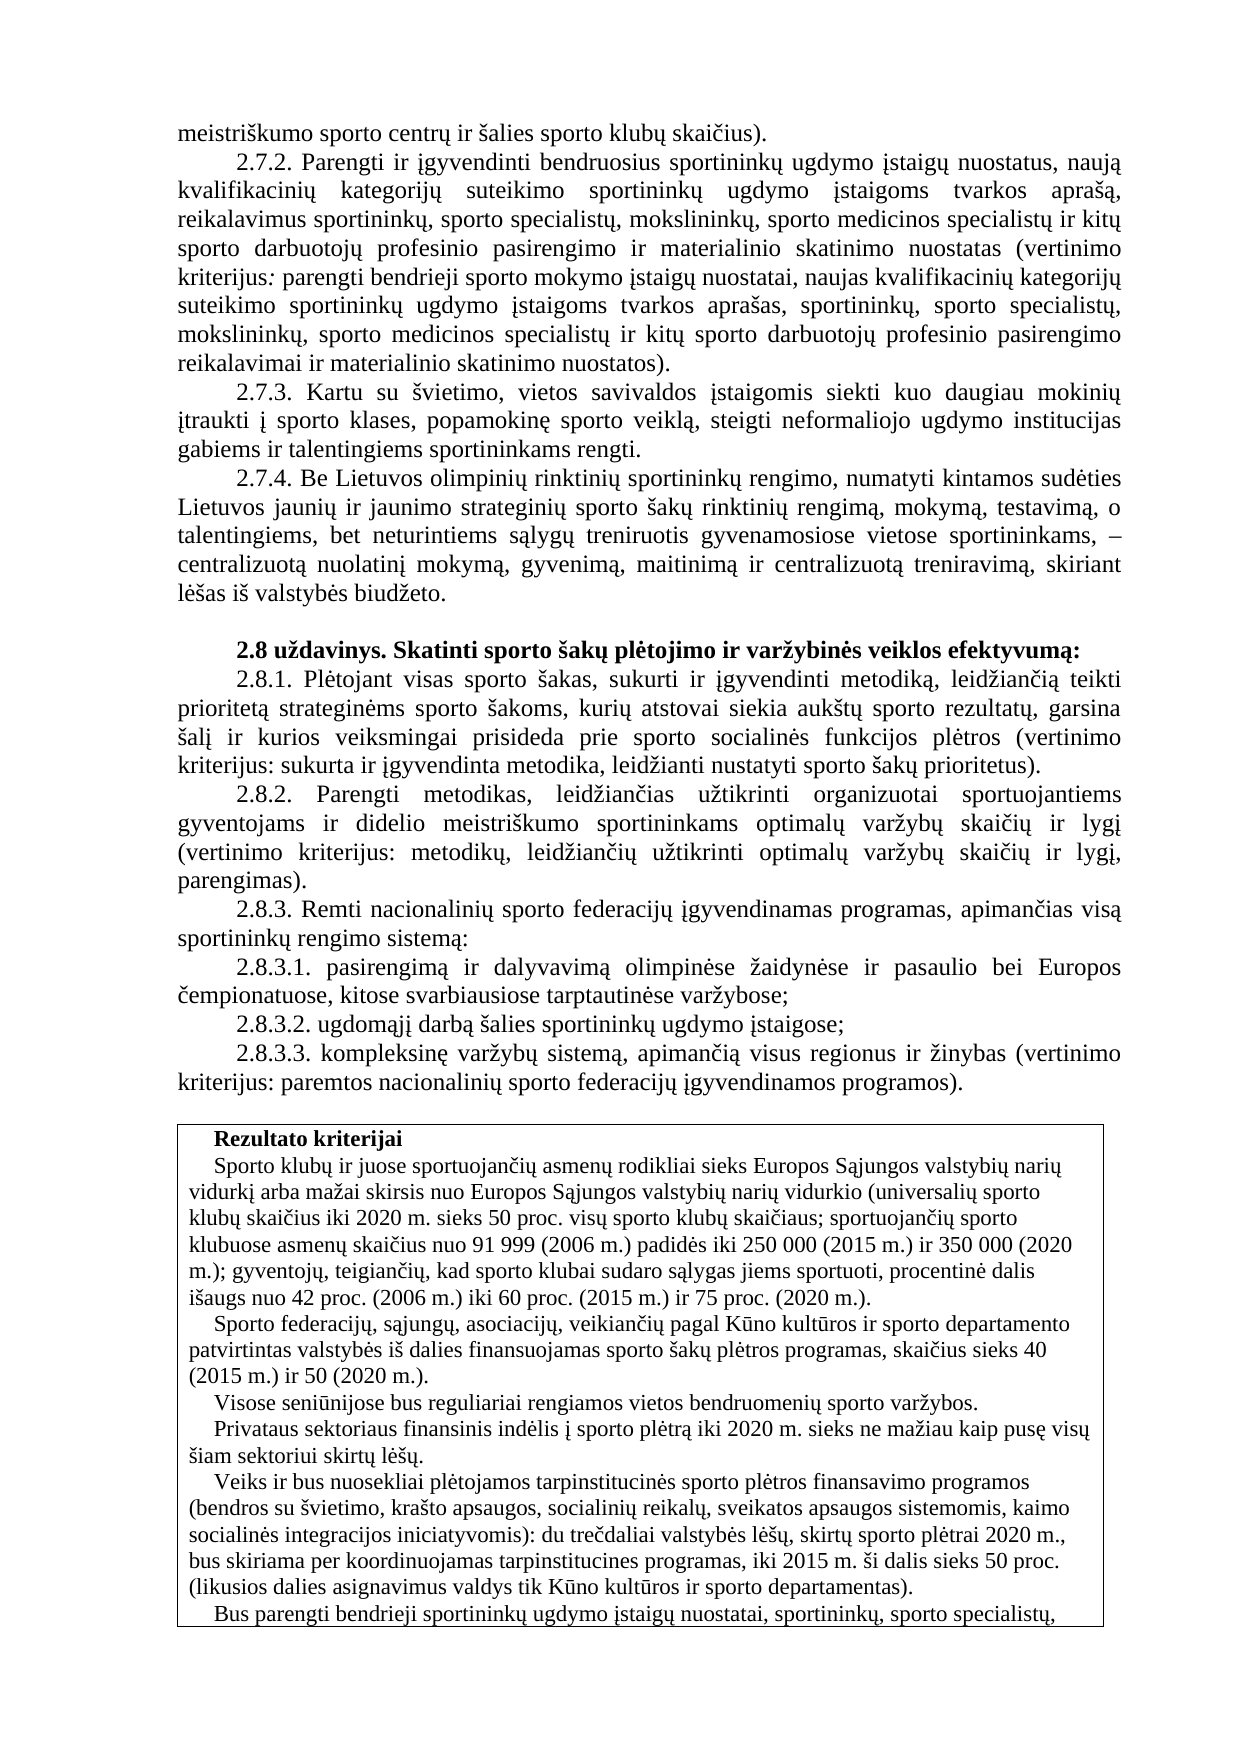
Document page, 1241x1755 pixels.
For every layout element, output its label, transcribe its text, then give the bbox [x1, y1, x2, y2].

text 2.8.3.3. kompleksinę varžybų sistemą, apimančią visus regionus ir žinybas (vertinimo kriterijus: paremtos nacionalinių sporto federacijų įgyvendinamos programos). [177, 1038, 1122, 1096]
text 2.8 uždavinys. Skatinti sporto šakų plėtojimo ir varžybinės veiklos efektyvumą: [177, 636, 1122, 664]
text 2.7.2. Parengti ir įgyvendinti bendruosius sportininkų ugdymo įstaigų nuostatus, naują kvalifikacinių kategorijų suteikimo sportininkų ugdymo įstaigoms tvarkos aprašą, reikalavimus sportininkų, sporto specialistų, mokslininkų, sporto medicinos specialistų ir kitų sporto darbuotojų profesinio pasirengimo ir materialinio skatinimo nuostatas (vertinimo kriterijus: parengti bendrieji sporto mokymo įstaigų nuostatai, naujas kvalifikacinių kategorijų suteikimo sportininkų ugdymo įstaigoms tvarkos aprašas, sportininkų, sporto specialistų, mokslininkų, sporto medicinos specialistų ir kitų sporto darbuotojų profesinio pasirengimo reikalavimai ir materialinio skatinimo nuostatos). [177, 147, 1122, 377]
text 2.8.3.1. pasirengimą ir dalyvavimą olimpinėse žaidynėse ir pasaulio bei Europos čempionatuose, kitose svarbiausiose tarptautinėse varžybose; [177, 952, 1122, 1009]
text 2.8.2. Parengti metodikas, leidžiančias užtikrinti organizuotai sportuojantiems gyventojams ir didelio meistriškumo sportininkams optimalų varžybų skaičių ir lygį (vertinimo kriterijus: metodikų, leidžiančių užtikrinti optimalų varžybų skaičių ir lygį, parengimas). [177, 779, 1122, 894]
text meistriškumo sporto centrų ir šalies sporto klubų skaičius). [177, 118, 1122, 147]
text 2.7.4. Be Lietuvos olimpinių rinktinių sportininkų rengimo, numatyti kintamos sudėties Lietuvos jaunių ir jaunimo strateginių sporto šakų rinktinių rengimą, mokymą, testavimą, o talentingiems, bet neturintiems sąlygų treniruotis gyvenamosiose vietose sportininkams, – centralizuotą nuolatinį mokymą, gyvenimą, maitinimą ir centralizuotą treniravimą, skiriant lėšas iš valstybės biudžeto. [177, 463, 1122, 607]
text 2.8.1. Plėtojant visas sporto šakas, sukurti ir įgyvendinti metodiką, leidžiančią teikti prioritetą strateginėms sporto šakoms, kurių atstovai siekia aukštų sporto rezultatų, garsina šalį ir kurios veiksmingai prisideda prie sporto socialinės funkcijos plėtros (vertinimo kriterijus: sukurta ir įgyvendinta metodika, leidžianti nustatyti sporto šakų prioritetus). [177, 664, 1122, 779]
text 2.7.3. Kartu su švietimo, vietos savivaldos įstaigomis siekti kuo daugiau mokinių įtraukti į sporto klases, popamokinę sporto veiklą, steigti neformaliojo ugdymo institucijas gabiems ir talentingiems sportininkams rengti. [177, 377, 1122, 463]
text 2.8.3. Remti nacionalinių sporto federacijų įgyvendinamas programas, apimančias visą sportininkų rengimo sistemą: [177, 894, 1122, 952]
text 2.8.3.2. ugdomąjį darbą šalies sportininkų ugdymo įstaigose; [177, 1009, 1122, 1038]
table_header Rezultato kriterijai Sporto klubų ir juose sportuojančių asmenų rodikliai sieks Europos Sąjungos valstybių narių vidurkį arba mažai skirsis nuo Europos Sąjungos valstybių narių vidurkio (universalių sporto klubų skaičius iki 2020 m. sieks 50 proc. visų sporto klubų skaičiaus; sportuojančių sporto klubuose asmenų skaičius nuo 91 999 (2006 m.) padidės iki 250 000 (2015 m.) ir 350 000 (2020 m.); gyventojų, teigiančių, kad sporto klubai sudaro sąlygas jiems sportuoti, procentinė dalis išaugs nuo 42 proc. (2006 m.) iki 60 proc. (2015 m.) ir 75 proc. (2020 m.). Sporto federacijų, sąjungų, asociacijų, veikiančių pagal Kūno kultūros ir sporto departamento patvirtintas valstybės iš dalies finansuojamas sporto šakų plėtros programas, skaičius sieks 40 (2015 m.) ir 50 (2020 m.). Visose seniūnijose bus reguliariai rengiamos vietos bendruomenių sporto varžybos. Privataus sektoriaus finansinis indėlis į sporto plėtrą iki 2020 m. sieks ne mažiau kaip pusę visų šiam sektoriui skirtų lėšų. Veiks ir bus nuosekliai plėtojamos tarpinstitucinės sporto plėtros finansavimo programos (bendros su švietimo, krašto apsaugos, socialinių reikalų, sveikatos apsaugos sistemomis, kaimo socialinės integracijos iniciatyvomis): du trečdaliai valstybės lėšų, skirtų sporto plėtrai 2020 m., bus skiriama per koordinuojamas tarpinstitucines programas, iki 2015 m. ši dalis sieks 50 proc. (likusios dalies asignavimus valdys tik Kūno kultūros ir sporto departamentas). Bus parengti bendrieji sportininkų ugdymo įstaigų nuostatai, sportininkų, sporto specialistų, [178, 1125, 1103, 1626]
